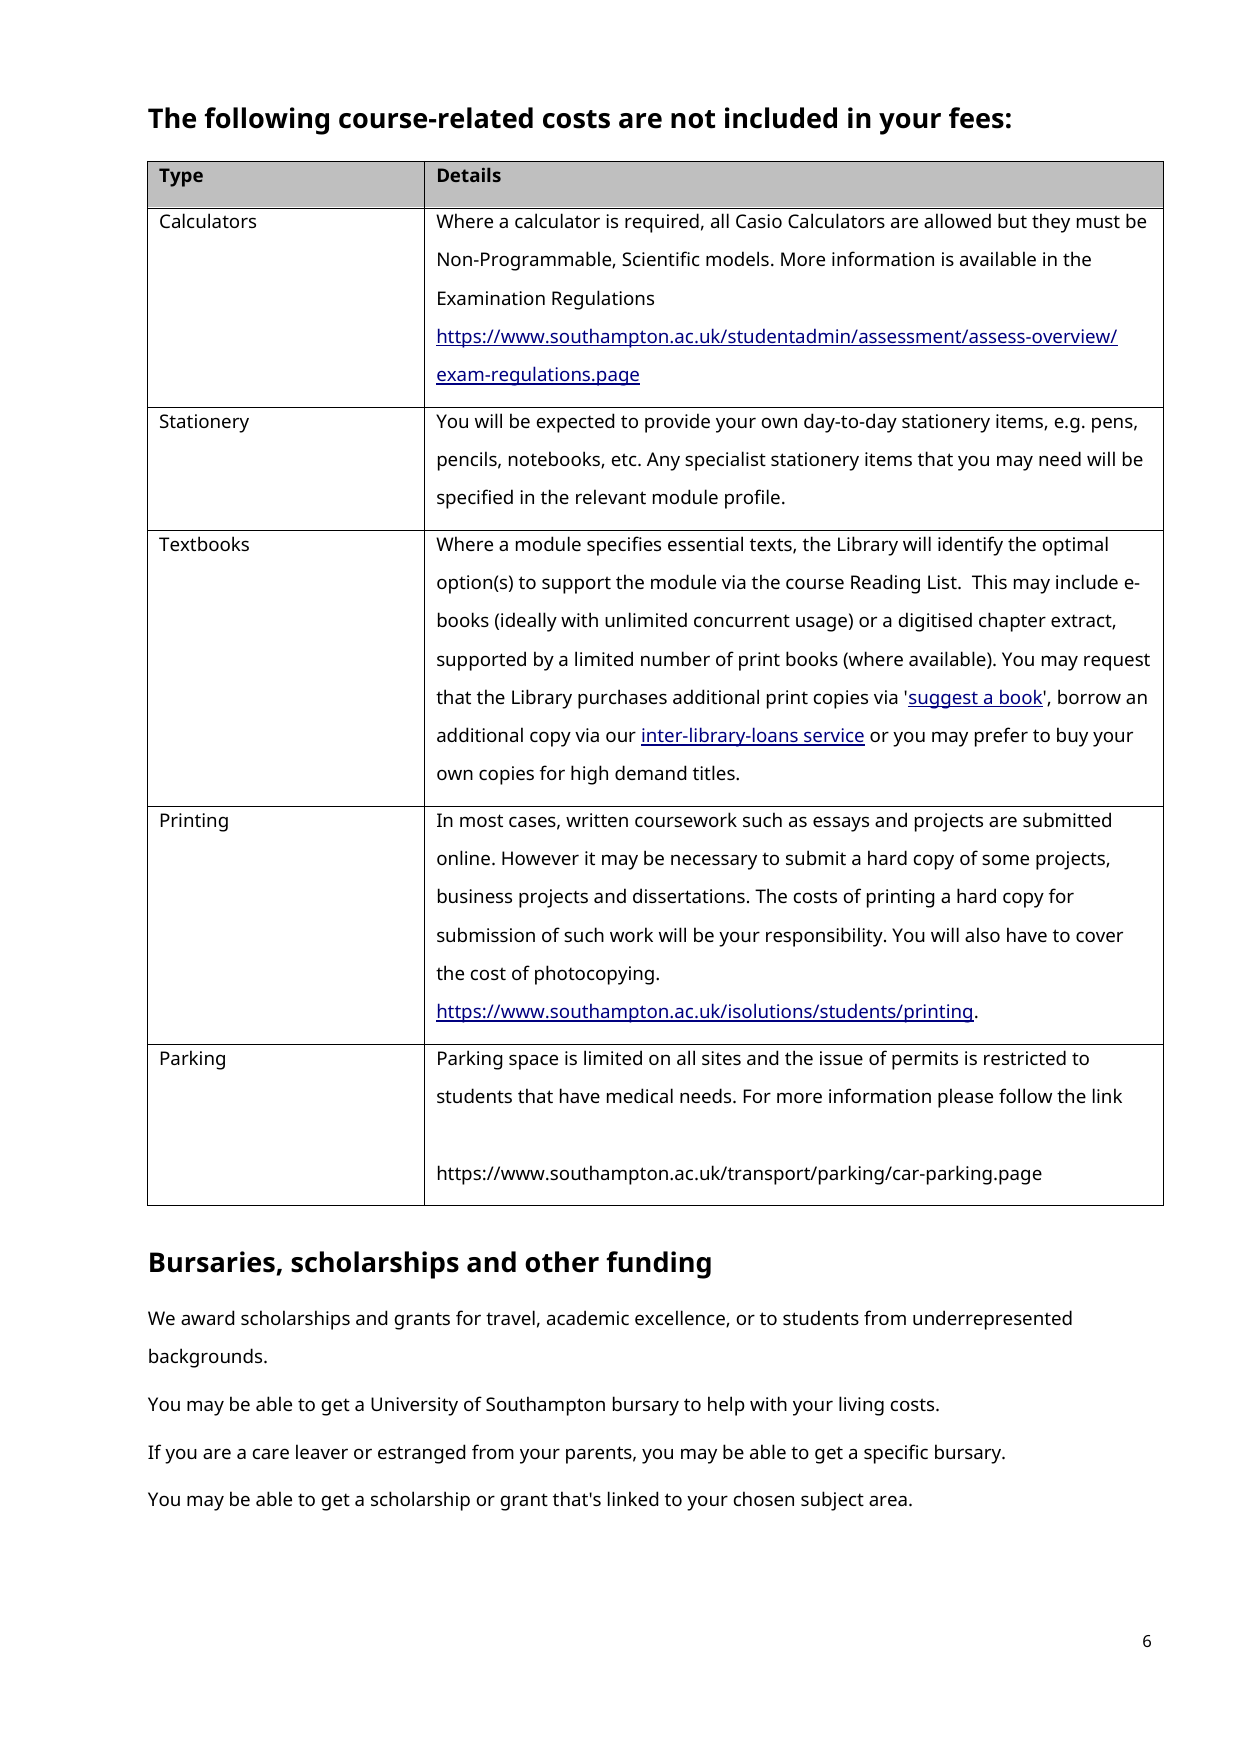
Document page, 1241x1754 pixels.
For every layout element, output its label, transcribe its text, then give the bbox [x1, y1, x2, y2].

table_header Type [148, 162, 424, 207]
table_cell Stationery [148, 408, 424, 530]
text You may be able to get a scholarship or grant that's linked to your chosen subject area. [148, 1487, 1152, 1512]
table_cell Textbooks [148, 531, 424, 806]
table_cell Parking space is limited on all sites and the issue of permits is restricted to students that have medical needs. For more information please follow the link https://www.southampton.ac.uk/transport/parking/car-parking.page [425, 1045, 1163, 1205]
text You may be able to get a University of Southampton bursary to help with your living costs. [148, 1391, 1152, 1417]
text We award scholarships and grants for travel, academic excellence, or to students from underrepresented backgrounds. [148, 1306, 1152, 1369]
table_cell You will be expected to provide your own day-to-day stationery items, e.g. pens, pencils, notebooks, etc. Any specialist stationery items that you may need will be specified in the relevant module profile. [425, 408, 1163, 530]
table_cell Where a calculator is required, all Casio Calculators are allowed but they must be Non-Programmable, Scientific models. More information is available in the Examination Regulations https://www.southampton.ac.uk/studentadmin/assessment/assess-overview/exam-regulations.page [425, 209, 1163, 407]
table_cell Where a module specifies essential texts, the Library will identify the optimal option(s) to support the module via the course Reading List. This may include e-books (ideally with unlimited concurrent usage) or a digitised chapter extract, supported by a limited number of print books (where available). You may request that the Library purchases additional print copies via 'suggest a book', borrow an additional copy via our inter-library-loans service or you may prefer to buy your own copies for high demand titles. [425, 531, 1163, 806]
subtitle Bursaries, scholarships and other funding [148, 1244, 1152, 1281]
table_cell Printing [148, 807, 424, 1044]
table_cell Parking [148, 1045, 424, 1205]
subtitle The following course-related costs are not included in your fees: [148, 99, 1152, 136]
text If you are a care leaver or estranged from your parents, you may be able to get a specific bursary. [148, 1439, 1152, 1464]
table_cell In most cases, written coursework such as essays and projects are submitted online. However it may be necessary to submit a hard copy of some projects, business projects and dissertations. The costs of printing a hard copy for submission of such work will be your responsibility. You will also have to cover the cost of photocopying. https://www.southampton.ac.uk/isolutions/students/printing. [425, 807, 1163, 1044]
table_cell Calculators [148, 209, 424, 407]
table_header Details [425, 162, 1163, 207]
